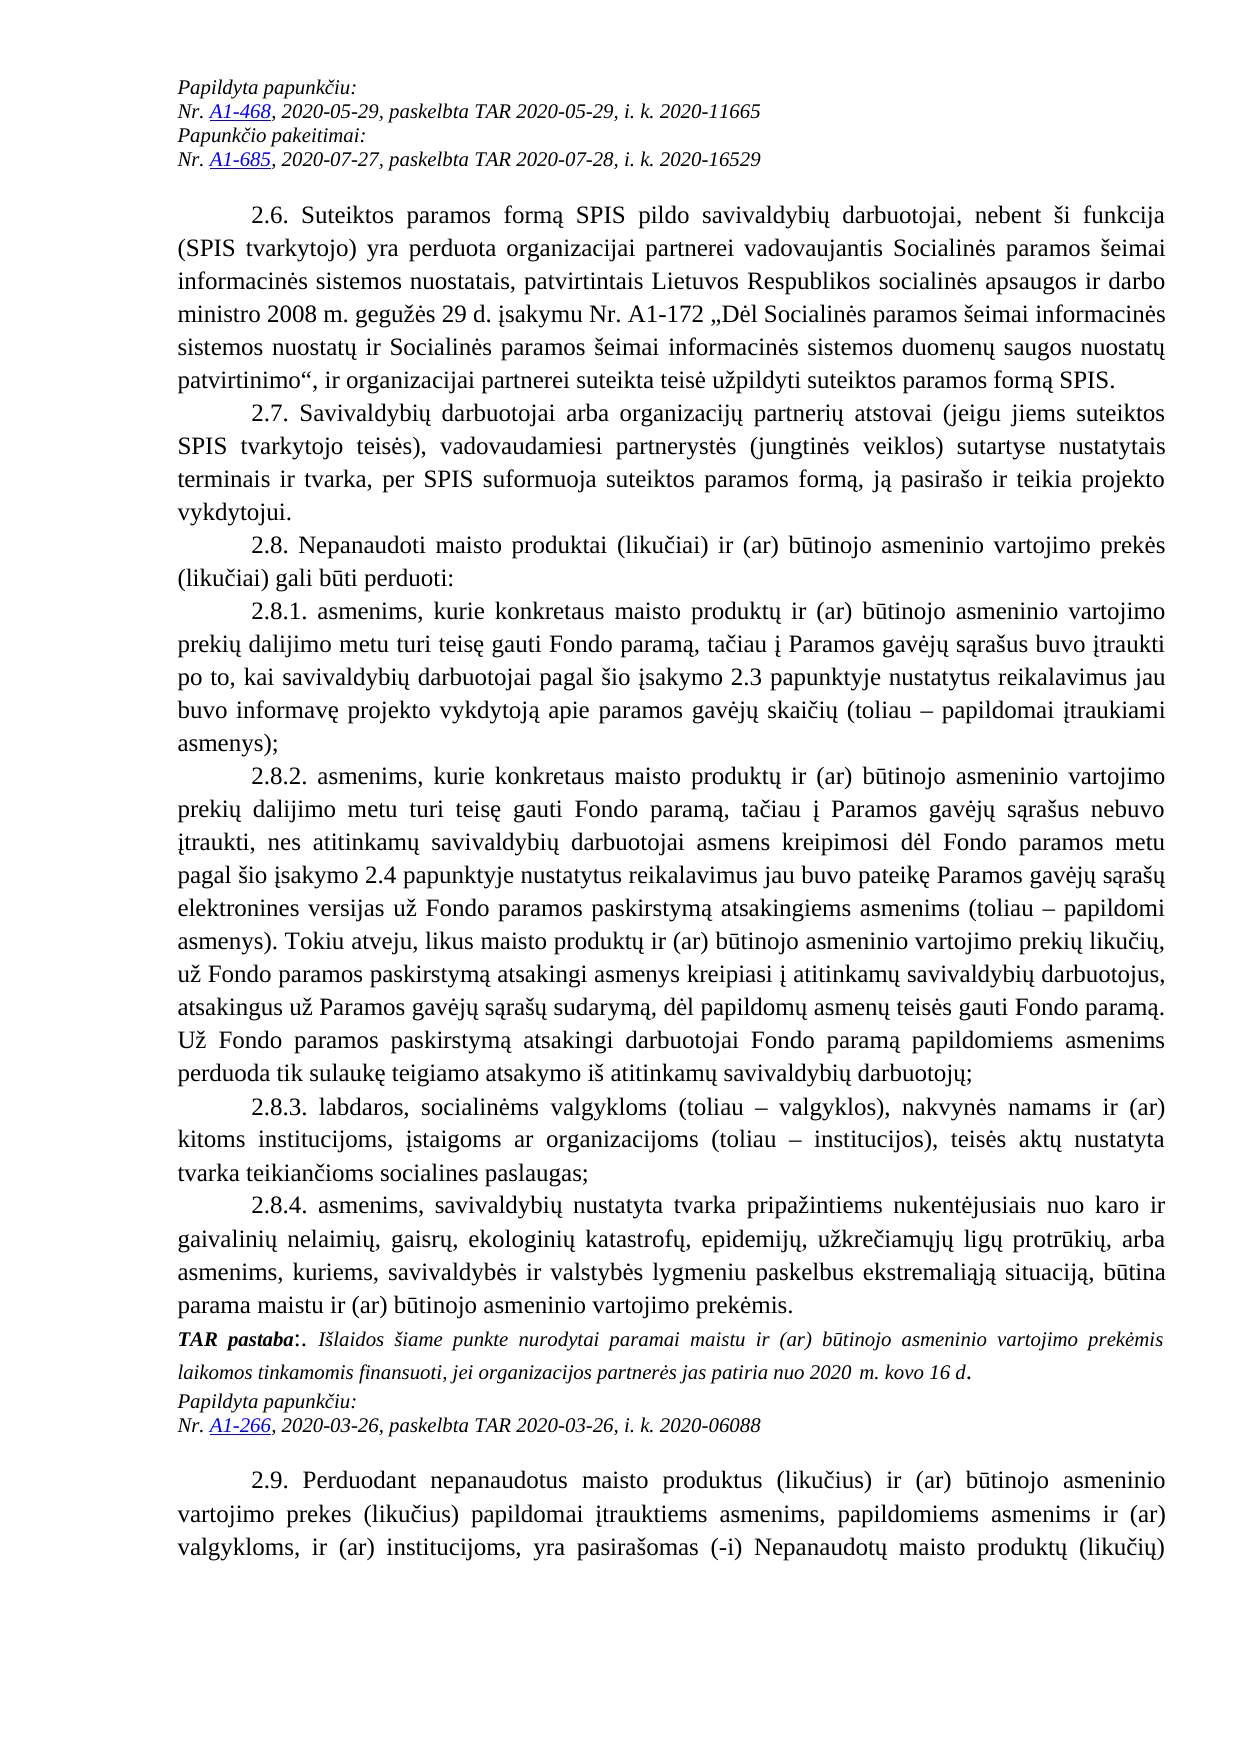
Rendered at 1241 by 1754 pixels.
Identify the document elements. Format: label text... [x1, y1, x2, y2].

text 2.8.2. asmenims, kurie konkretaus maisto produktų ir (ar) būtinojo asmeninio vartojimo prekių dalijimo metu turi teisę gauti Fondo paramą, tačiau į Paramos gavėjų sąrašus nebuvo įtraukti, nes atitinkamų savivaldybių darbuotojai asmens kreipimosi dėl Fondo paramos metu pagal šio įsakymo 2.4 papunktyje nustatytus reikalavimus jau buvo pateikę Paramos gavėjų sąrašų elektronines versijas už Fondo paramos paskirstymą atsakingiems asmenims (toliau – papildomi asmenys). Tokiu atveju, likus maisto produktų ir (ar) būtinojo asmeninio vartojimo prekių likučių, už Fondo paramos paskirstymą atsakingi asmenys kreipiasi į atitinkamų savivaldybių darbuotojus, atsakingus už Paramos gavėjų sąrašų sudarymą, dėl papildomų asmenų teisės gauti Fondo paramą. Už Fondo paramos paskirstymą atsakingi darbuotojai Fondo paramą papildomiems asmenims perduoda tik sulaukę teigiamo atsakymo iš atitinkamų savivaldybių darbuotojų; [177, 761, 1166, 1087]
text 2.8.3. labdaros, socialinėms valgykloms (toliau – valgyklos), nakvynės namams ir (ar) kitoms institucijoms, įstaigoms ar organizacijoms (toliau – institucijos), teisės aktų nustatyta tvarka teikiančioms socialines paslaugas; [177, 1092, 1166, 1186]
text Nr. A1-685, 2020-07-27, paskelbta TAR 2020-07-28, i. k. 2020-16529 [177, 147, 1166, 171]
text TAR pastaba:. Išlaidos šiame punkte nurodytai paramai maistu ir (ar) būtinojo asmeninio vartojimo prekėmis laikomos tinkamomis finansuoti, jei organizacijos partnerės jas patiria nuo 2020 m. kovo 16 d. [177, 1323, 1166, 1384]
text 2.6. Suteiktos paramos formą SPIS pildo savivaldybių darbuotojai, nebent ši funkcija (SPIS tvarkytojo) yra perduota organizacijai partnerei vadovaujantis Socialinės paramos šeimai informacinės sistemos nuostatais, patvirtintais Lietuvos Respublikos socialinės apsaugos ir darbo ministro 2008 m. gegužės 29 d. įsakymu Nr. A1-172 „Dėl Socialinės paramos šeimai informacinės sistemos nuostatų ir Socialinės paramos šeimai informacinės sistemos duomenų saugos nuostatų patvirtinimo“, ir organizacijai partnerei suteikta teisė užpildyti suteiktos paramos formą SPIS. [177, 200, 1166, 394]
text Papildyta papunkčiu: [177, 1389, 1166, 1413]
text Nr. A1-468, 2020-05-29, paskelbta TAR 2020-05-29, i. k. 2020-11665 [177, 99, 1166, 123]
text 2.9. Perduodant nepanaudotus maisto produktus (likučius) ir (ar) būtinojo asmeninio vartojimo prekes (likučius) papildomai įtrauktiems asmenims, papildomiems asmenims ir (ar) valgykloms, ir (ar) institucijoms, yra pasirašomas (-i) Nepanaudotų maisto produktų (likučių) [177, 1466, 1166, 1560]
text Nr. A1-266, 2020-03-26, paskelbta TAR 2020-03-26, i. k. 2020-06088 [177, 1413, 1166, 1437]
text Papildyta papunkčiu: [177, 75, 1166, 99]
text 2.8.1. asmenims, kurie konkretaus maisto produktų ir (ar) būtinojo asmeninio vartojimo prekių dalijimo metu turi teisę gauti Fondo paramą, tačiau į Paramos gavėjų sąrašus buvo įtraukti po to, kai savivaldybių darbuotojai pagal šio įsakymo 2.3 papunktyje nustatytus reikalavimus jau buvo informavę projekto vykdytoją apie paramos gavėjų skaičių (toliau – papildomai įtraukiami asmenys); [177, 596, 1166, 757]
text 2.8.4. asmenims, savivaldybių nustatyta tvarka pripažintiems nukentėjusiais nuo karo ir gaivalinių nelaimių, gaisrų, ekologinių katastrofų, epidemijų, užkrečiamųjų ligų protrūkių, arba asmenims, kuriems, savivaldybės ir valstybės lygmeniu paskelbus ekstremaliąją situaciją, būtina parama maistu ir (ar) būtinojo asmeninio vartojimo prekėmis. [177, 1191, 1166, 1318]
text Papunkčio pakeitimai: [177, 123, 1166, 147]
text 2.8. Nepanaudoti maisto produktai (likučiai) ir (ar) būtinojo asmeninio vartojimo prekės (likučiai) gali būti perduoti: [177, 530, 1166, 592]
text 2.7. Savivaldybių darbuotojai arba organizacijų partnerių atstovai (jeigu jiems suteiktos SPIS tvarkytojo teisės), vadovaudamiesi partnerystės (jungtinės veiklos) sutartyse nustatytais terminais ir tvarka, per SPIS suformuoja suteiktos paramos formą, ją pasirašo ir teikia projekto vykdytojui. [177, 398, 1166, 526]
